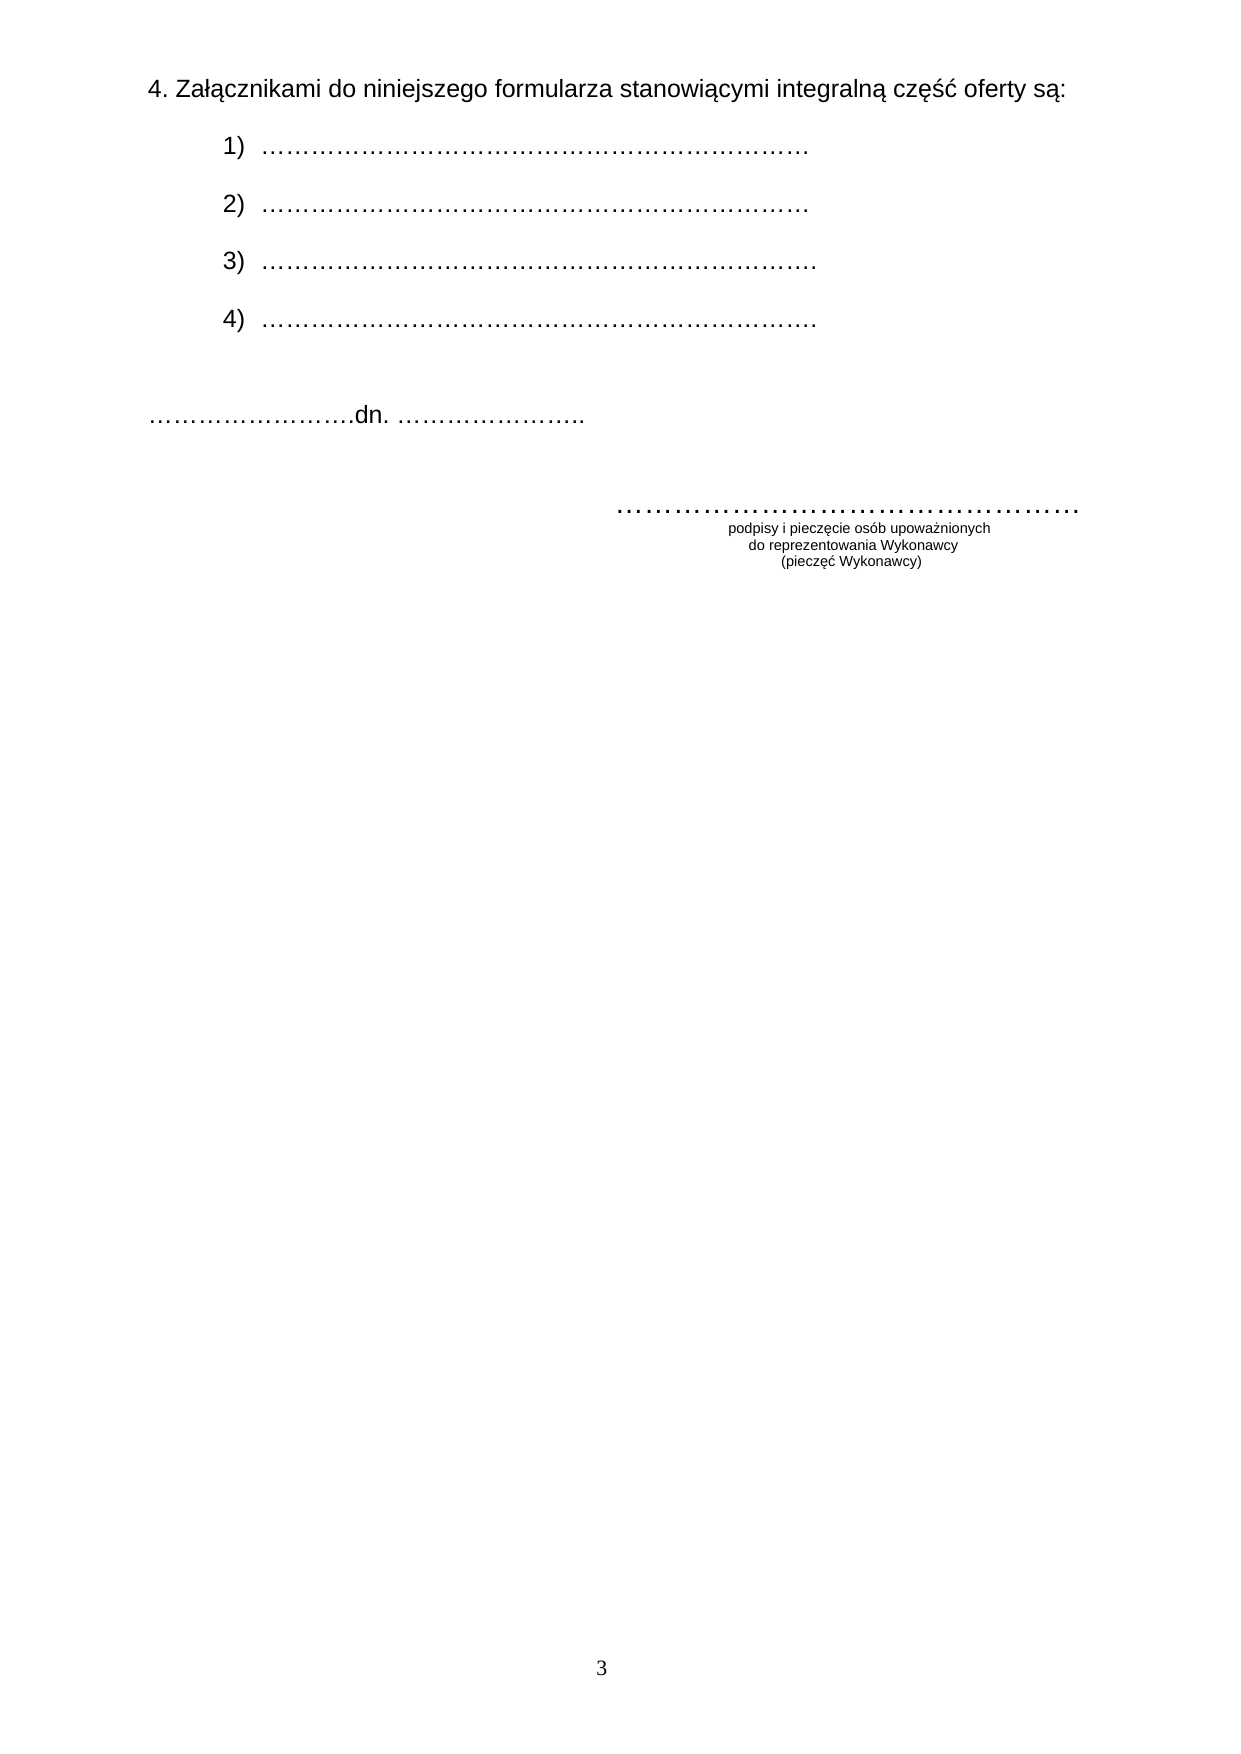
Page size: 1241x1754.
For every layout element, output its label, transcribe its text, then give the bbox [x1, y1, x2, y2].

text (pieczęć Wykonawcy) [590, 553, 1093, 570]
list …………………………………………………………. [223, 304, 1093, 332]
list ………………………………………………………… [223, 189, 1093, 217]
list ………………………………………………………… [223, 131, 1093, 160]
text do reprezentowania Wykonawcy [590, 536, 1093, 553]
text …………………….dn. ………………….. [148, 399, 1093, 428]
list …………………………………………………………. [223, 246, 1093, 275]
text ………………………………………… [590, 486, 1093, 519]
text 4. Załącznikami do niniejszego formularza stanowiącymi integralną część oferty są: [148, 74, 1093, 102]
text podpisy i pieczęcie osób upoważnionych [590, 519, 1093, 536]
